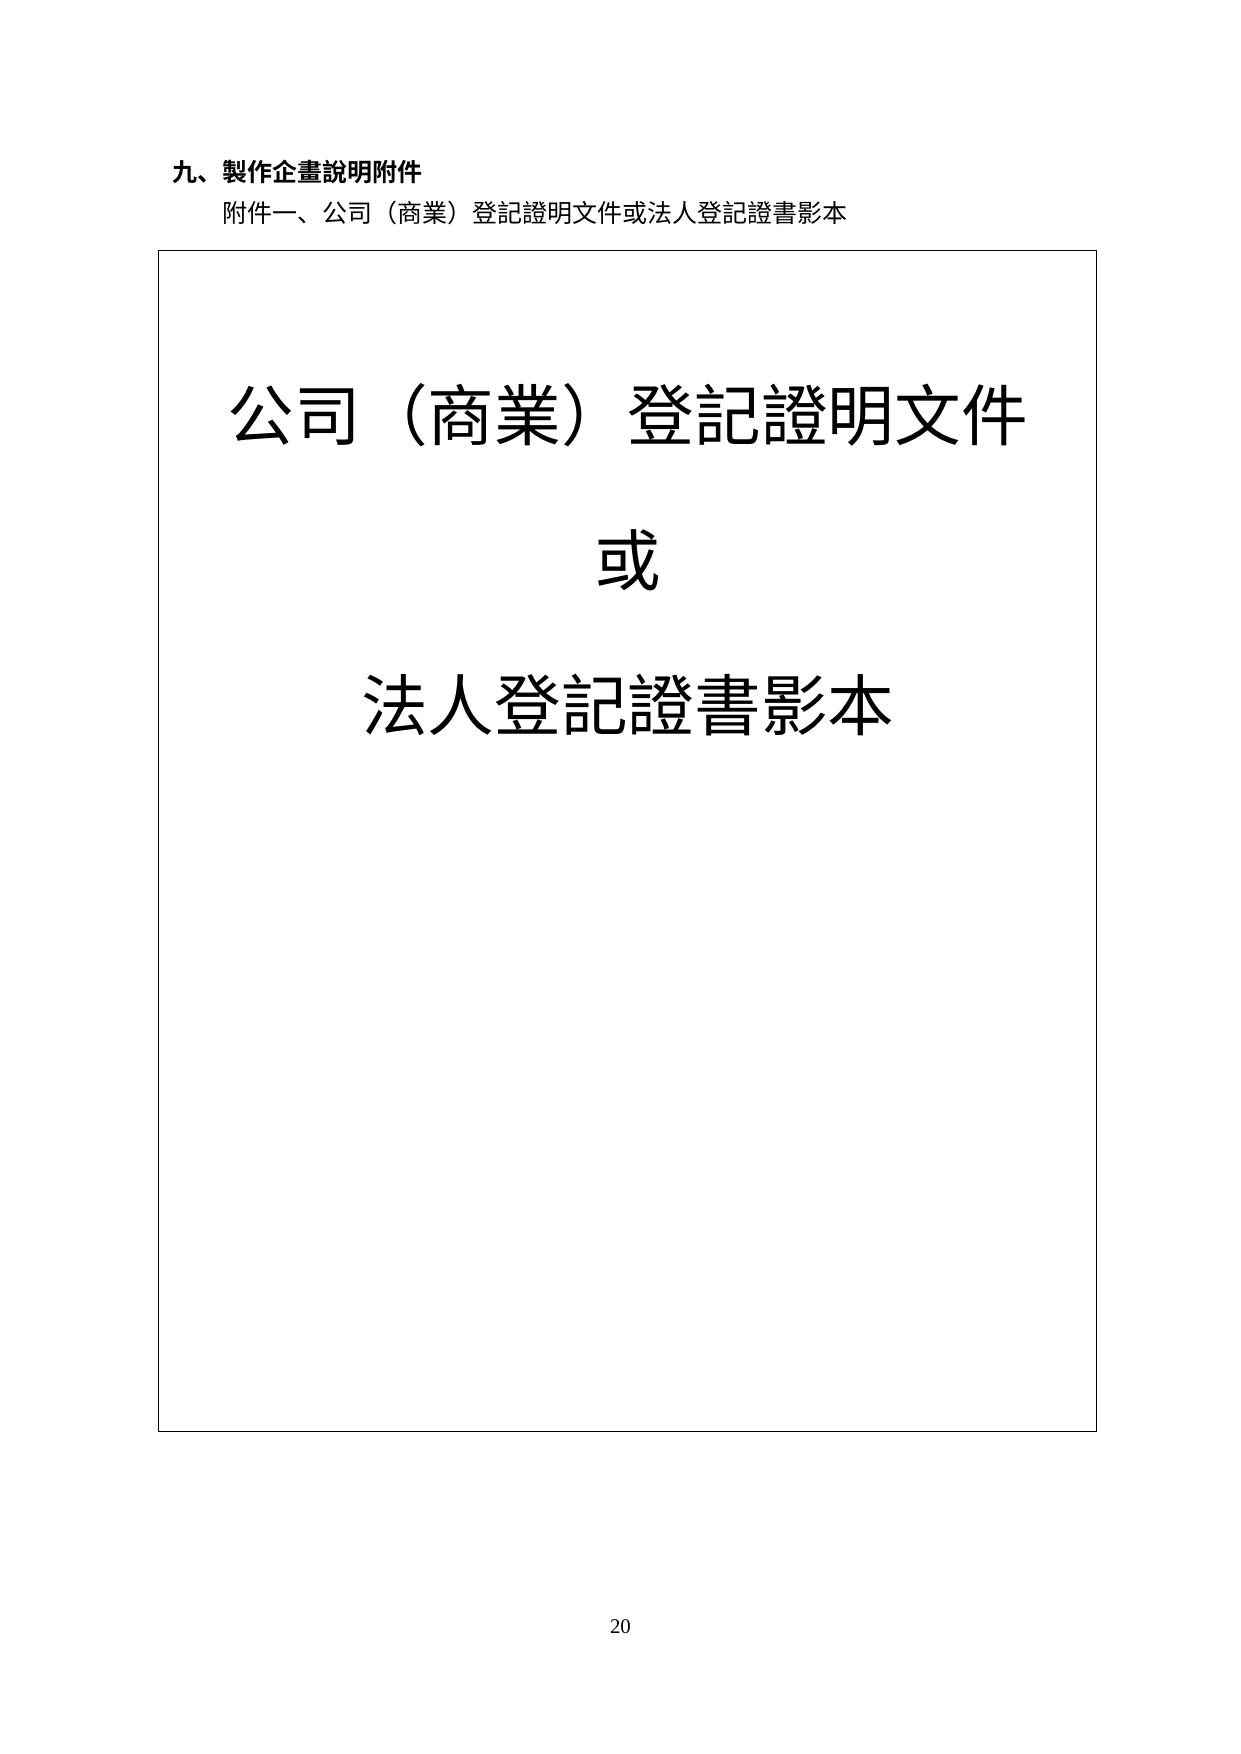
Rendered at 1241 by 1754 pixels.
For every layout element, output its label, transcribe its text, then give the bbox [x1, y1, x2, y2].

text 附件一、公司（商業）登記證明文件或法人登記證書影本 [223, 189, 1092, 231]
text 九、製作企畫說明附件 [173, 148, 1092, 189]
table_header 公司（商業）登記證明文件 或 法人登記證書影本 [159, 251, 1096, 1431]
